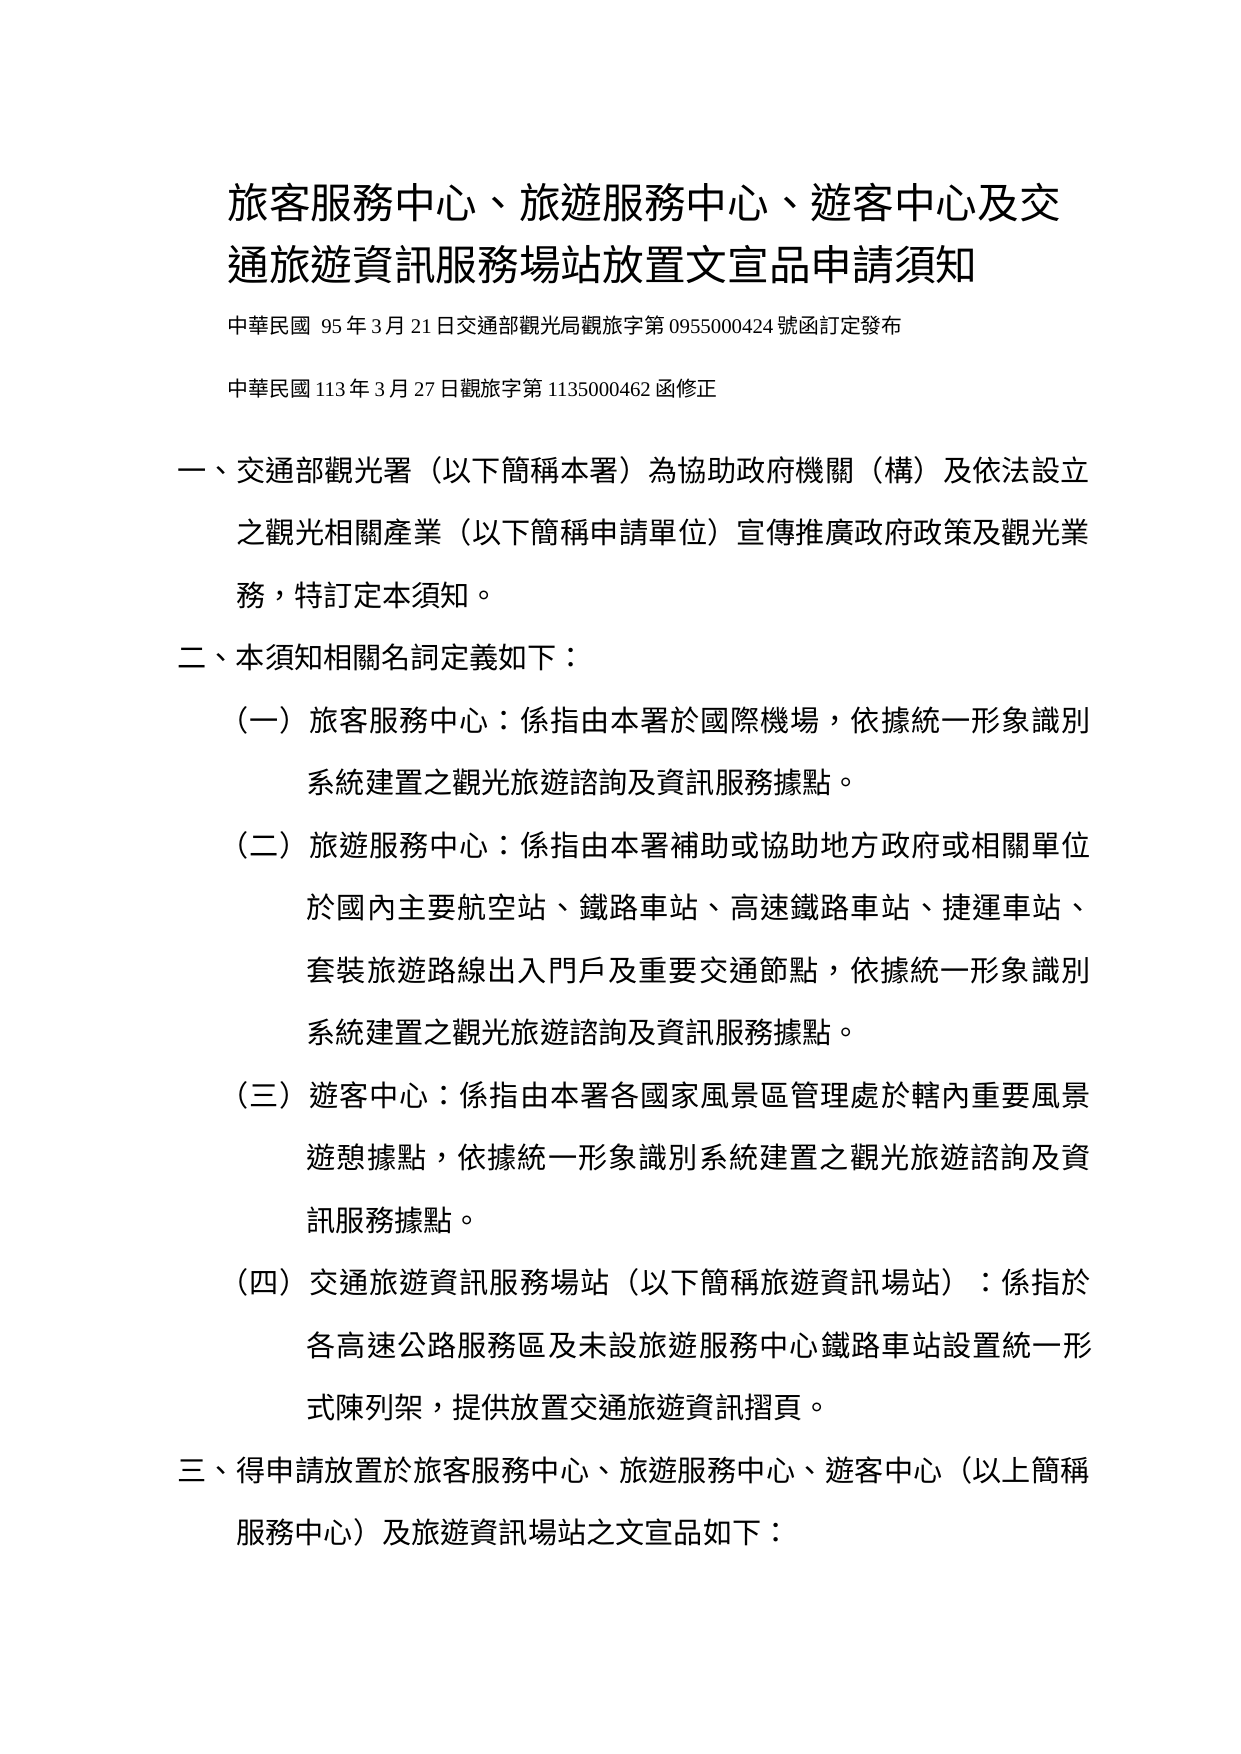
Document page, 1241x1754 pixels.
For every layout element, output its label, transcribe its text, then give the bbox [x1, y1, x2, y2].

text （一）旅客服務中心：係指由本署於國際機場，依據統一形象識別系統建置之觀光旅遊諮詢及資訊服務據點。 [219, 677, 1092, 802]
text （三）遊客中心：係指由本署各國家風景區管理處於轄內重要風景遊憩據點，依據統一形象識別系統建置之觀光旅遊諮詢及資訊服務據點。 [219, 1052, 1092, 1239]
text 旅客服務中心、旅遊服務中心、遊客中心及交通旅遊資訊服務場站放置文宣品申請須知 [227, 158, 1092, 283]
text 三、得申請放置於旅客服務中心、旅遊服務中心、遊客中心（以上簡稱服務中心）及旅遊資訊場站之文宣品如下： [177, 1427, 1092, 1552]
text 中華民國113年3月27日觀旅字第1135000462函修正 [227, 346, 1092, 408]
text （二）旅遊服務中心：係指由本署補助或協助地方政府或相關單位於國內主要航空站、鐵路車站、高速鐵路車站、捷運車站、套裝旅遊路線出入門戶及重要交通節點，依據統一形象識別系統建置之觀光旅遊諮詢及資訊服務據點。 [219, 802, 1092, 1052]
text （四）交通旅遊資訊服務場站（以下簡稱旅遊資訊場站）：係指於各高速公路服務區及未設旅遊服務中心鐵路車站設置統一形式陳列架，提供放置交通旅遊資訊摺頁。 [219, 1239, 1092, 1427]
text 中華民國 95年3月21日交通部觀光局觀旅字第0955000424號函訂定發布 [227, 283, 1092, 346]
text 一、交通部觀光署（以下簡稱本署）為協助政府機關（構）及依法設立之觀光相關產業（以下簡稱申請單位）宣傳推廣政府政策及觀光業務，特訂定本須知。 [177, 427, 1092, 614]
text 二、本須知相關名詞定義如下： [177, 614, 1092, 677]
